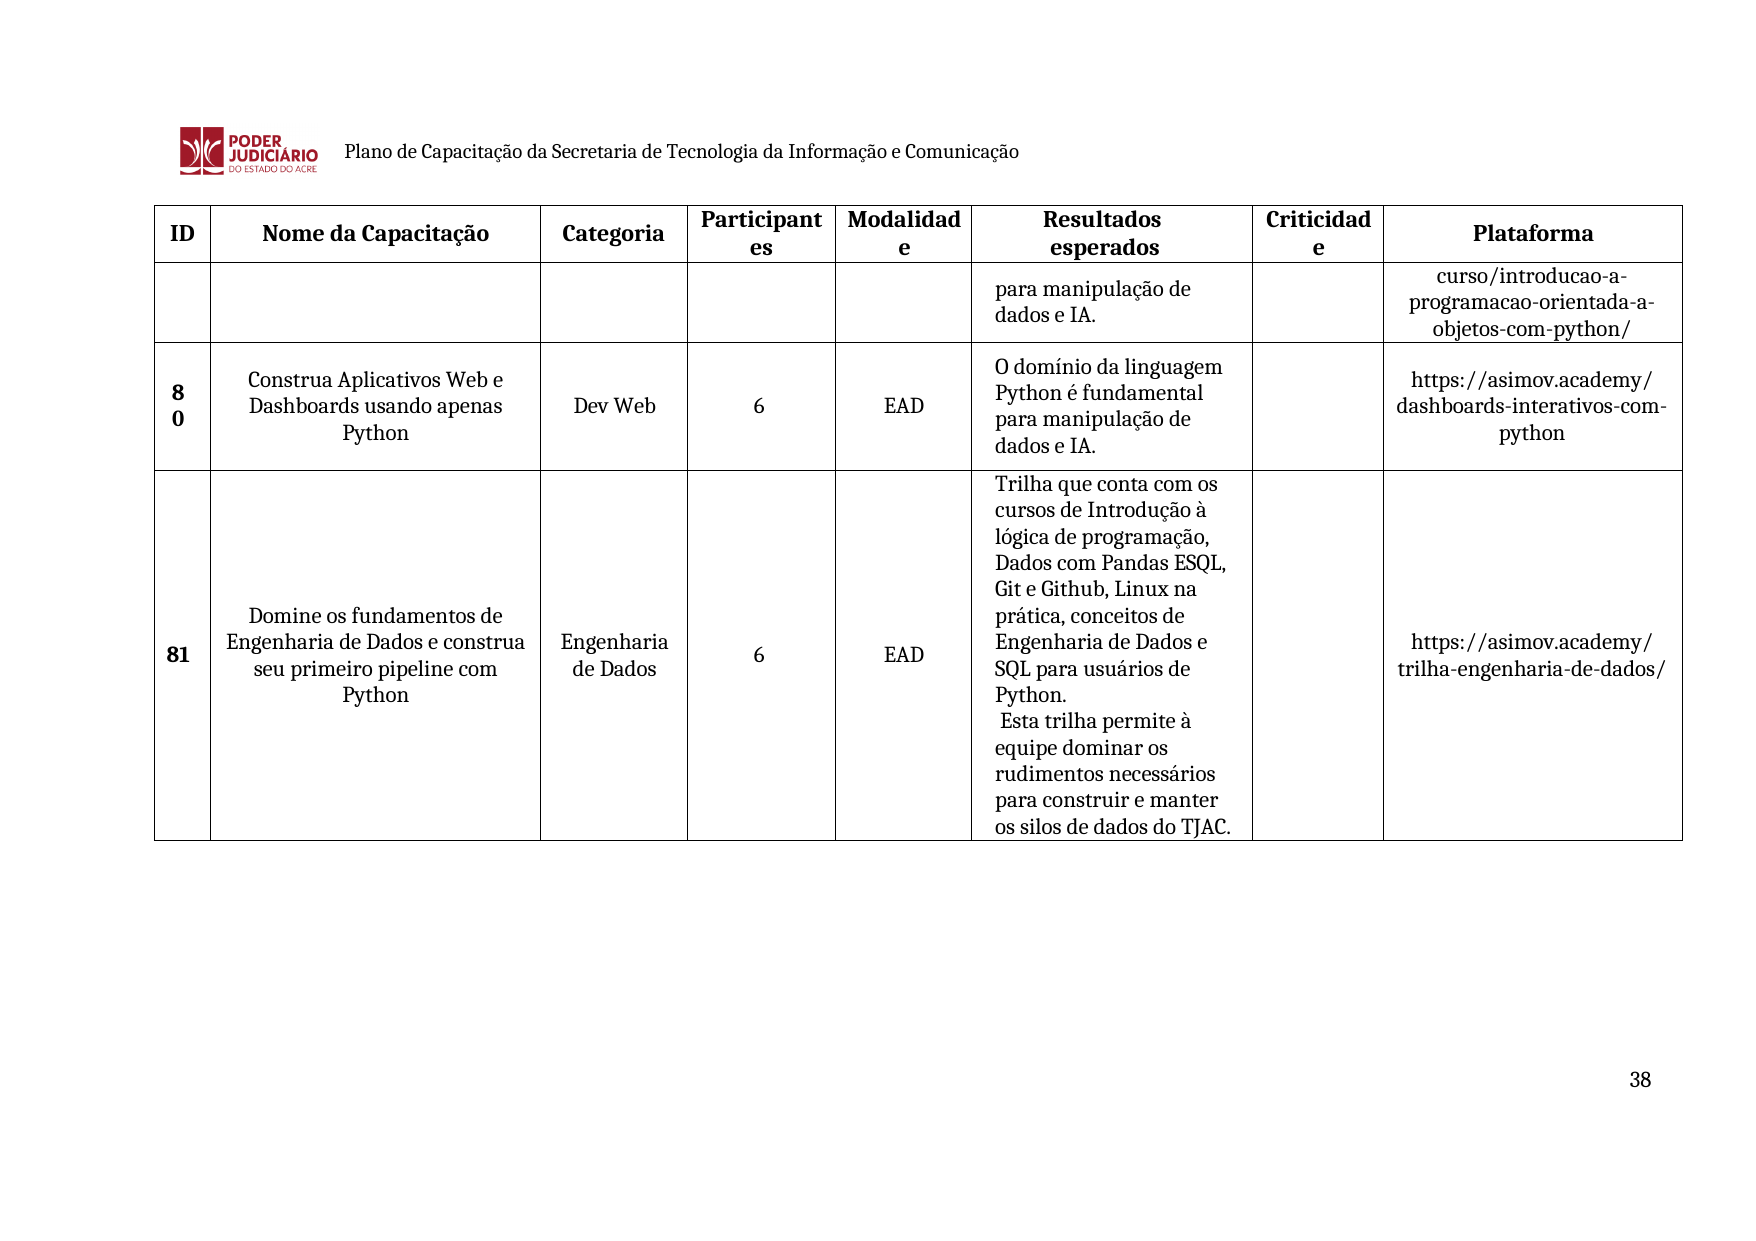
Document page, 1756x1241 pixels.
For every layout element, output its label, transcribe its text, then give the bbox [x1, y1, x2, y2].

table_cell Média [1253, 343, 1383, 470]
table_cell Dev Web [541, 343, 687, 470]
table_header Modalidade [836, 206, 971, 262]
table_cell Alta [1253, 471, 1383, 840]
table_cell [1253, 263, 1383, 342]
table_cell [688, 263, 835, 342]
table_header Resultados esperados [972, 206, 1252, 262]
table_cell https://asimov.academy/dashboards-interativos-com-python [1384, 343, 1682, 470]
table_cell [155, 263, 210, 342]
table_cell 80 [155, 343, 210, 470]
table_header Plataforma [1384, 206, 1682, 262]
picture [177, 123, 321, 179]
table_cell Engenharia de Dados [541, 471, 687, 840]
table_header Criticidade [1253, 206, 1383, 262]
table_cell [541, 263, 687, 342]
table_cell [836, 263, 971, 342]
table_cell EAD [836, 471, 971, 840]
table_cell Construa Aplicativos Web e Dashboards usando apenas Python [211, 343, 540, 470]
table_cell EAD [836, 343, 971, 470]
table_cell https://asimov.academy/trilha-engenharia-de-dados/ [1384, 471, 1682, 840]
table_cell O domínio da linguagem Python é fundamental para manipulação de dados e IA. [972, 343, 1252, 470]
table_cell 6 [688, 343, 835, 470]
table_header Nome da Capacitação [211, 206, 540, 262]
table_cell curso/introducao-a-programacao-orientada-a-objetos-com-python/ [1384, 263, 1682, 342]
table_header Categoria [541, 206, 687, 262]
table_cell [211, 263, 540, 342]
table_header ID [155, 206, 210, 262]
table_cell Trilha que conta com os cursos de Introdução à lógica de programação, Dados com Pandas ESQL, Git e Github, Linux na prática, conceitos de Engenharia de Dados e SQL para usuários de Python. Esta trilha permite à equipe dominar os rudimentos necessários para construir e manter os silos de dados do TJAC. [972, 471, 1252, 840]
table_cell 81 [155, 471, 210, 840]
table_cell Domine os fundamentos de Engenharia de Dados e construa seu primeiro pipeline com Python [211, 471, 540, 840]
table_cell 6 [688, 471, 835, 840]
table_cell para manipulação de dados e IA. [972, 263, 1252, 342]
table_header Participantes [688, 206, 835, 262]
